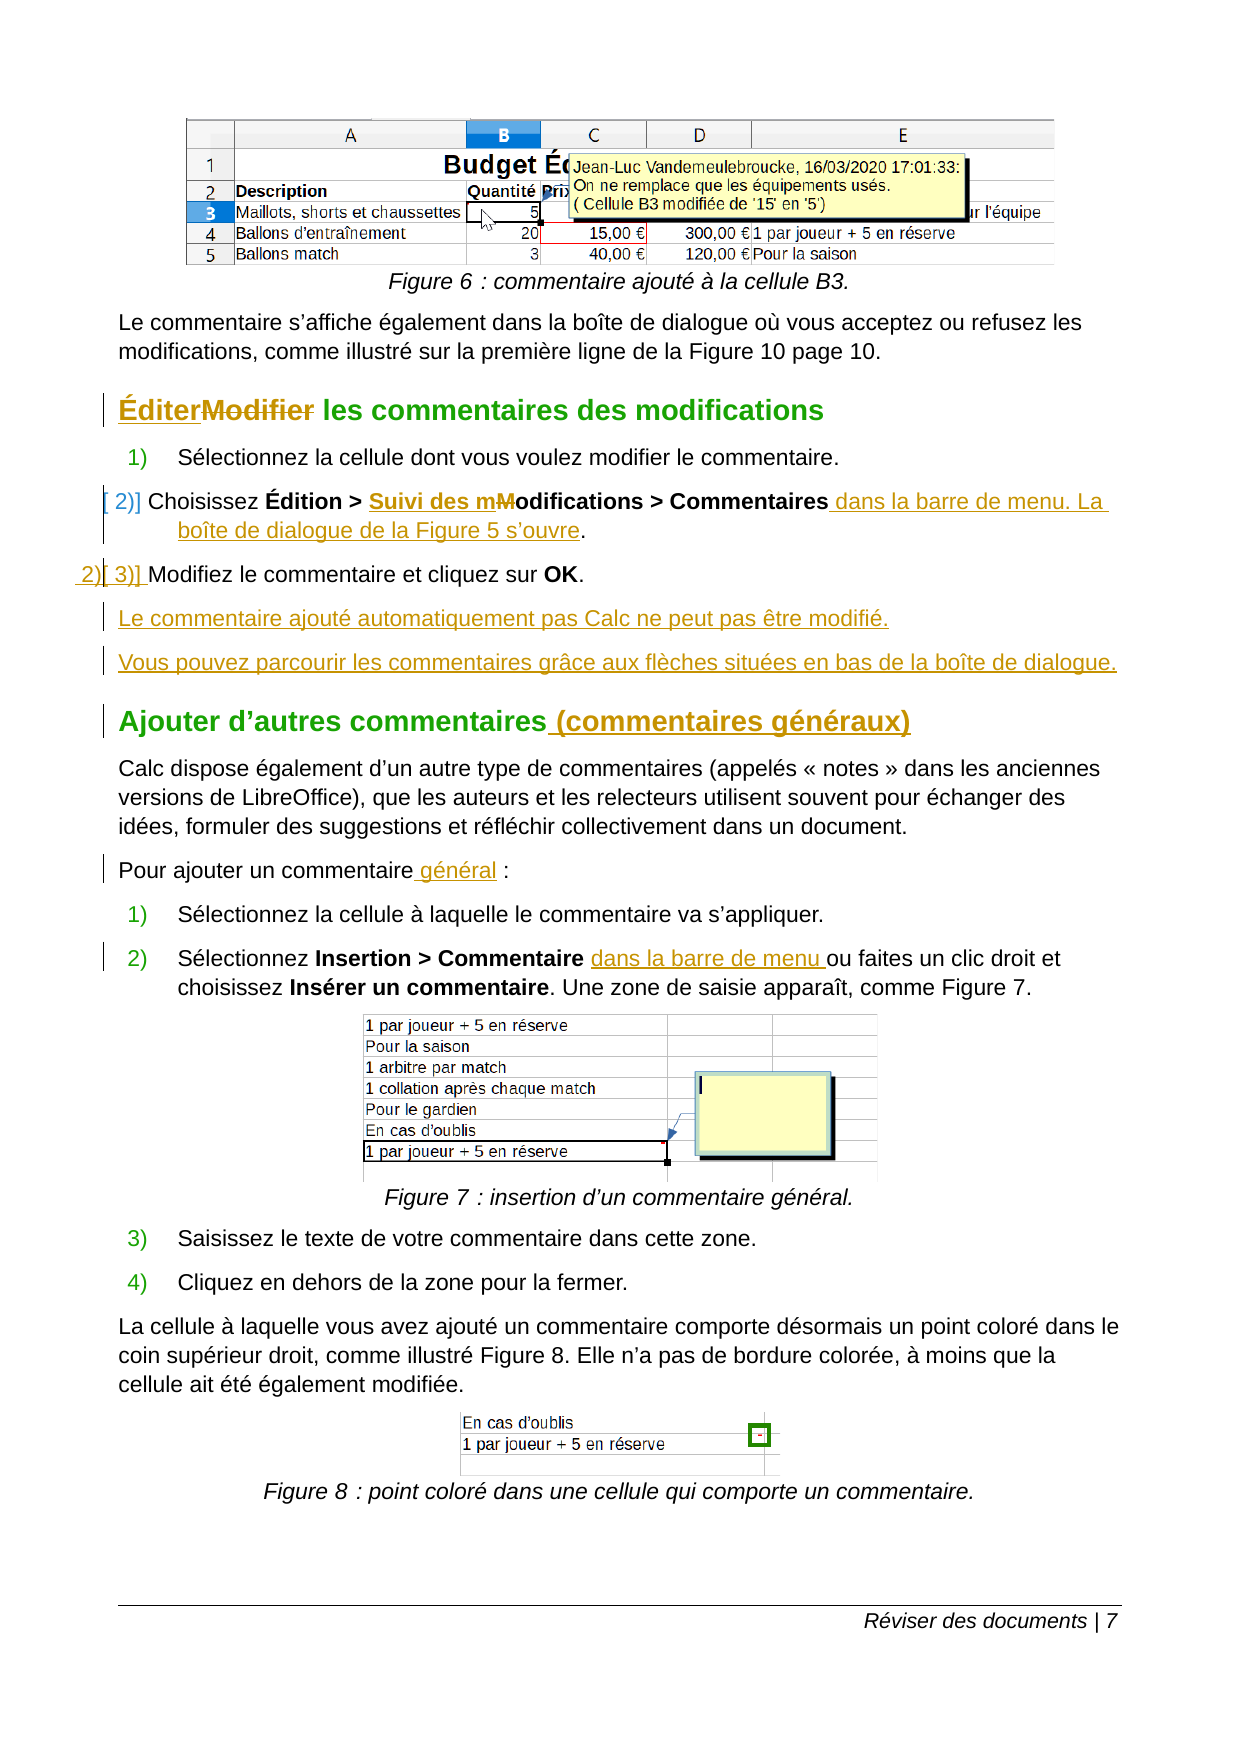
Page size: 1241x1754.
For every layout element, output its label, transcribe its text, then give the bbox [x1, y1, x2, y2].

list Sélectionnez la cellule dont vous voulez modifier le commentaire. [148, 441, 1122, 471]
list Modifiez le commentaire et cliquez sur OK. [148, 558, 1122, 587]
text Pour ajouter un commentaire général : [118, 854, 1122, 883]
text Le commentaire s’affiche également dans la boîte de dialogue où vous acceptez ou refusez les modifications, comme illustré sur la première ligne de la Figure 10 page 10. [118, 306, 1122, 364]
text Figure 8 : point coloré dans une cellule qui comporte un commentaire. [118, 1475, 1122, 1505]
text Vous pouvez parcourir les commentaires grâce aux flèches situées en bas de la boîte de dialogue. [118, 646, 1122, 675]
text La cellule à laquelle vous avez ajouté un commentaire comporte désormais un point coloré dans le coin supérieur droit, comme illustré Figure 8. Elle n’a pas de bordure colorée, à moins que la cellule ait été également modifiée. [118, 1310, 1122, 1397]
picture [460, 1412, 781, 1476]
picture [186, 118, 1055, 265]
subtitle Ajouter d’autres commentaires (commentaires généraux) [118, 704, 1122, 737]
list Choisissez Édition > Suivi des modifications > Commentaires dans la barre de menu. La boîte de dialogue de la Figure 5 s’ouvre. [148, 485, 1122, 543]
list Saisissez le texte de votre commentaire dans cette zone. [148, 1222, 1122, 1252]
text Le commentaire ajouté automatiquement pas Calc ne peut pas être modifié. [118, 602, 1122, 631]
text Figure 7 : insertion d’un commentaire général. [118, 1181, 1122, 1211]
text Calc dispose également d’un autre type de commentaires (appelés « notes » dans les anciennes versions de LibreOffice), que les auteurs et les relecteurs utilisent souvent pour échanger des idées, formuler des suggestions et réfléchir collectivement dans un document. [118, 752, 1122, 839]
text Figure 6 : commentaire ajouté à la cellule B3. [118, 264, 1122, 294]
picture [362, 1014, 878, 1182]
list Sélectionnez la cellule à laquelle le commentaire va s’appliquer. [148, 898, 1122, 927]
list Sélectionnez Insertion > Commentaire dans la barre de menu ou faites un clic droit et choisissez Insérer un commentaire. Une zone de saisie apparaît, comme Figure 7. [148, 942, 1122, 1000]
list Cliquez en dehors de la zone pour la fermer. [148, 1266, 1122, 1295]
subtitle Éditer les commentaires des modifications [118, 393, 1122, 427]
